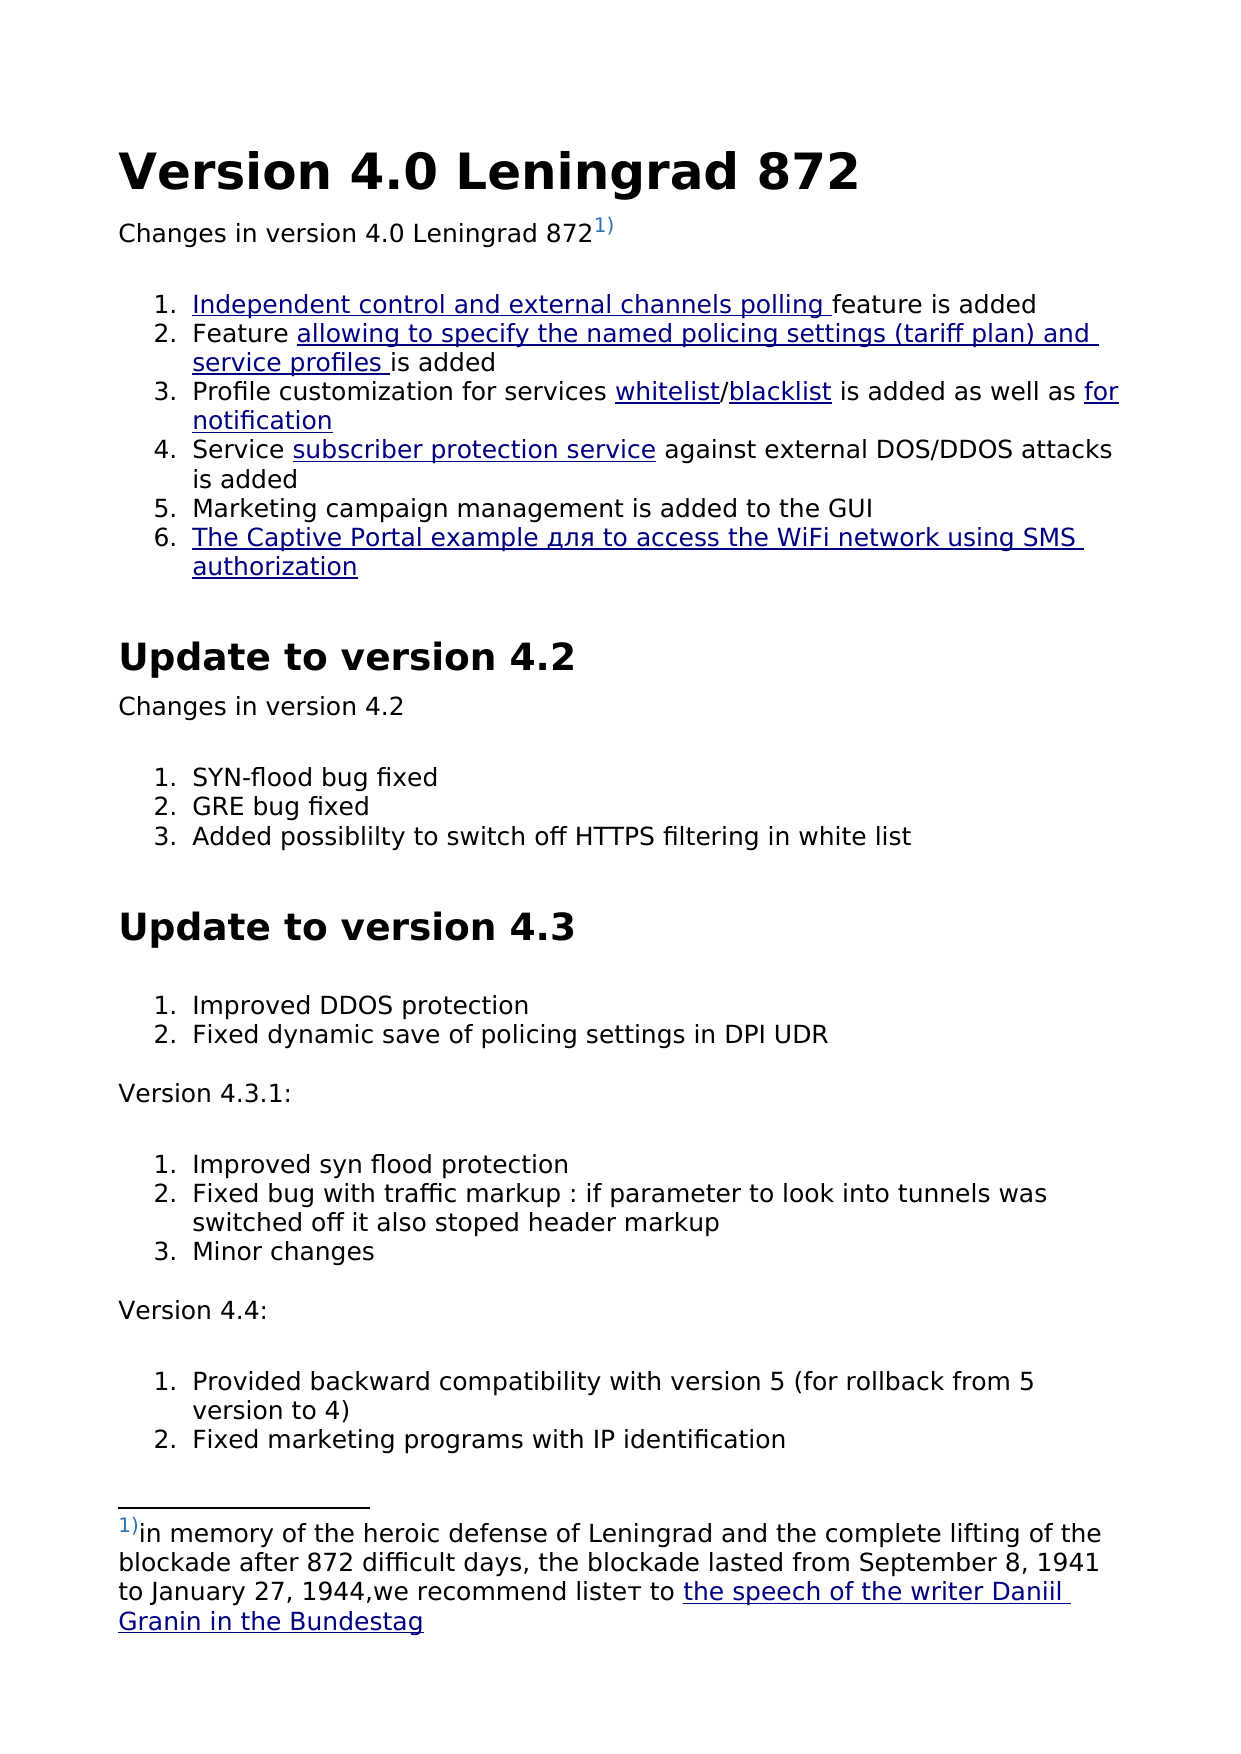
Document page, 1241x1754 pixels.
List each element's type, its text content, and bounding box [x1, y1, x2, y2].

list GRE bug fixed [177, 792, 1122, 822]
list Improved DDOS protection [177, 991, 1122, 1020]
list Marketing campaign management is added to the GUI [177, 494, 1122, 523]
list Fixed dynamic save of policing settings in DPI UDR [177, 1020, 1122, 1049]
subtitle Update to version 4.3 [118, 905, 1122, 949]
list Fixed marketing programs with IP identification [177, 1426, 1122, 1455]
list Minor changes [177, 1237, 1122, 1267]
list Profile customization for services whitelist/blacklist is added as well as for notification [177, 377, 1122, 436]
text in memory of the heroic defense of Leningrad and the complete lifting of the blockade after 872 difficult days, the blockade lasted from September 8, 1941 to January 27, 1944,we recommend listeт to the speech of the writer Daniil Granin in the Bundestag [118, 1514, 1122, 1636]
list Feature allowing to specify the named policing settings (tariff plan) and service profiles is added [177, 319, 1122, 377]
list Provided backward compatibility with version 5 (for rollback from 5 version to 4) [177, 1367, 1122, 1426]
list The Captive Portal example для to access the WiFi network using SMS authorization [177, 523, 1122, 582]
text Changes in version 4.2 [118, 692, 1122, 721]
list Independent control and external channels polling feature is added [177, 290, 1122, 319]
list Added possiblilty to switch off HTTPS filtering in white list [177, 822, 1122, 851]
subtitle Version 4.0 Leningrad 872 [118, 143, 1122, 201]
text Version 4.3.1: [118, 1079, 1122, 1108]
list Improved syn flood protection [177, 1150, 1122, 1179]
text Version 4.4: [118, 1296, 1122, 1325]
list Service subscriber protection service against external DOS/DDOS attacks is added [177, 436, 1122, 494]
list SYN-flood bug fixed [177, 763, 1122, 792]
list Fixed bug with traffic markup : if parameter to look into tunnels was switched off it also stoped header markup [177, 1179, 1122, 1237]
text Changes in version 4.0 Leningrad 872 [118, 214, 1122, 248]
subtitle Update to version 4.2 [118, 636, 1122, 680]
